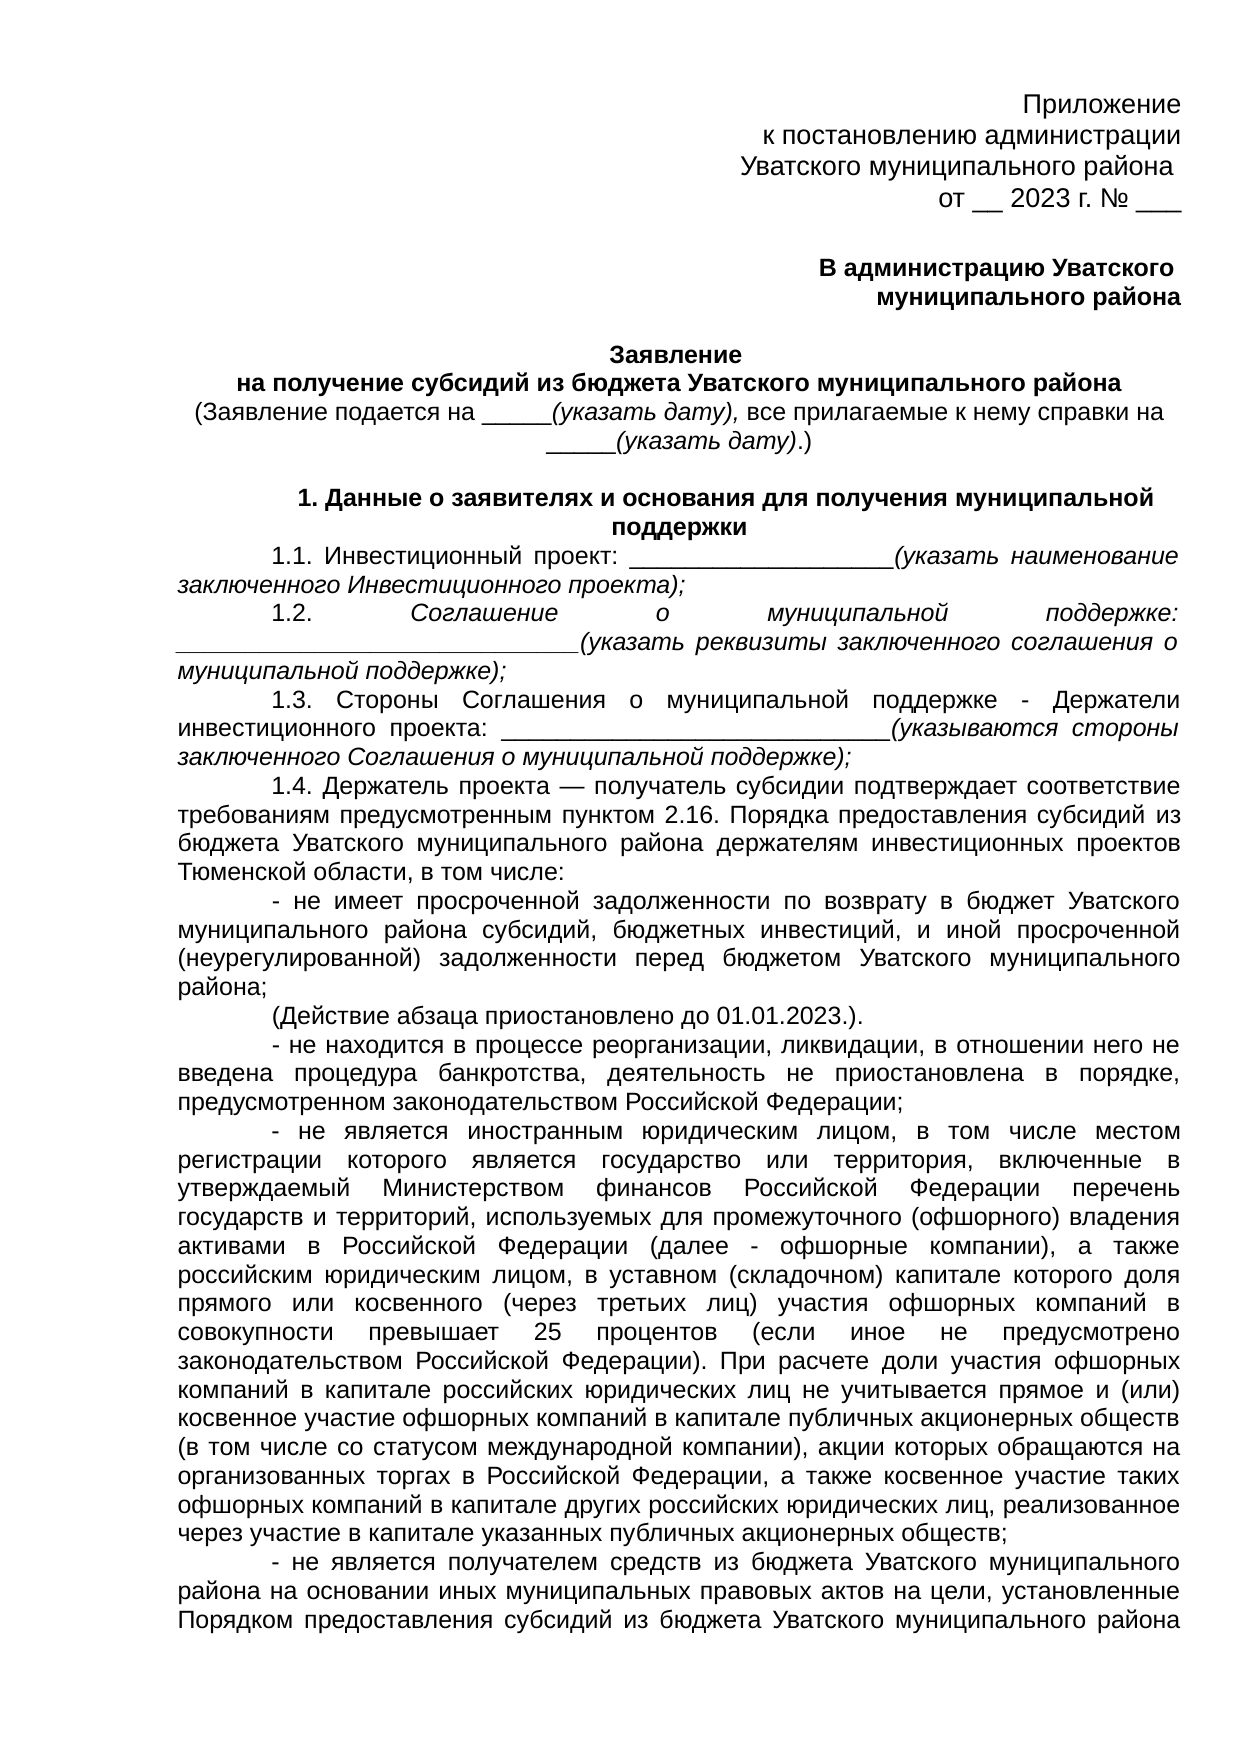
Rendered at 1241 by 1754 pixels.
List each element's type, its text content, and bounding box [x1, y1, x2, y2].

text от __ 2023 г. № ___ [709, 182, 1181, 213]
text 1.3. Стороны Соглашения о муниципальной поддержке - Держатели инвестиционного проекта: ____________________________(указываются стороны заключенного Соглашения о муниципальной поддержке); [177, 685, 1181, 771]
text 1.4. Держатель проекта — получатель субсидии подтверждает соответствие требованиям предусмотренным пунктом 2.16. Порядка предоставления субсидий из бюджета Уватского муниципального района держателям инвестиционных проектов Тюменской области, в том числе: [177, 771, 1181, 886]
text (Заявление подается на _____(указать дату), все прилагаемые к нему справки на _____(указать дату).) [177, 397, 1181, 455]
text Уватского муниципального района [709, 150, 1181, 182]
text - не имеет просроченной задолженности по возврату в бюджет Уватского муниципального района субсидий, бюджетных инвестиций, и иной просроченной (неурегулированной) задолженности перед бюджетом Уватского муниципального района; [177, 886, 1181, 1001]
text - не находится в процессе реорганизации, ликвидации, в отношении него не введена процедура банкротства, деятельность не приостановлена в порядке, предусмотренном законодательством Российской Федерации; [177, 1030, 1181, 1116]
text - не является иностранным юридическим лицом, в том числе местом регистрации которого является государство или территория, включенные в утверждаемый Министерством финансов Российской Федерации перечень государств и территорий, используемых для промежуточного (офшорного) владения активами в Российской Федерации (далее - офшорные компании), а также российским юридическим лицом, в уставном (складочном) капитале которого доля прямого или косвенного (через третьих лиц) участия офшорных компаний в совокупности превышает 25 процентов (если иное не предусмотрено законодательством Российской Федерации). При расчете доли участия офшорных компаний в капитале российских юридических лиц не учитывается прямое и (или) косвенное участие офшорных компаний в капитале публичных акционерных обществ (в том числе со статусом международной компании), акции которых обращаются на организованных торгах в Российской Федерации, а также косвенное участие таких офшорных компаний в капитале других российских юридических лиц, реализованное через участие в капитале указанных публичных акционерных обществ; [177, 1116, 1181, 1547]
text - не является получателем средств из бюджета Уватского муниципального района на основании иных муниципальных правовых актов на цели, установленные Порядком предоставления субсидий из бюджета Уватского муниципального района [177, 1547, 1181, 1633]
text Приложение [709, 88, 1181, 119]
text В администрацию Уватского [177, 253, 1181, 282]
text 1.2. Соглашение о муниципальной поддержке: _____________________________(указать реквизиты заключенного соглашения о муниципальной поддержке); [177, 598, 1181, 685]
text 1.1. Инвестиционный проект: ___________________(указать наименование заключенного Инвестиционного проекта); [177, 541, 1181, 598]
text Заявление [177, 340, 1181, 368]
text на получение субсидий из бюджета Уватского муниципального района [177, 368, 1181, 397]
text 1. Данные о заявителях и основания для получения муниципальной поддержки [177, 483, 1181, 541]
text (Действие абзаца приостановлено до 01.01.2023.). [177, 1001, 1181, 1030]
text муниципального района [177, 282, 1181, 311]
text к постановлению администрации [709, 119, 1181, 150]
